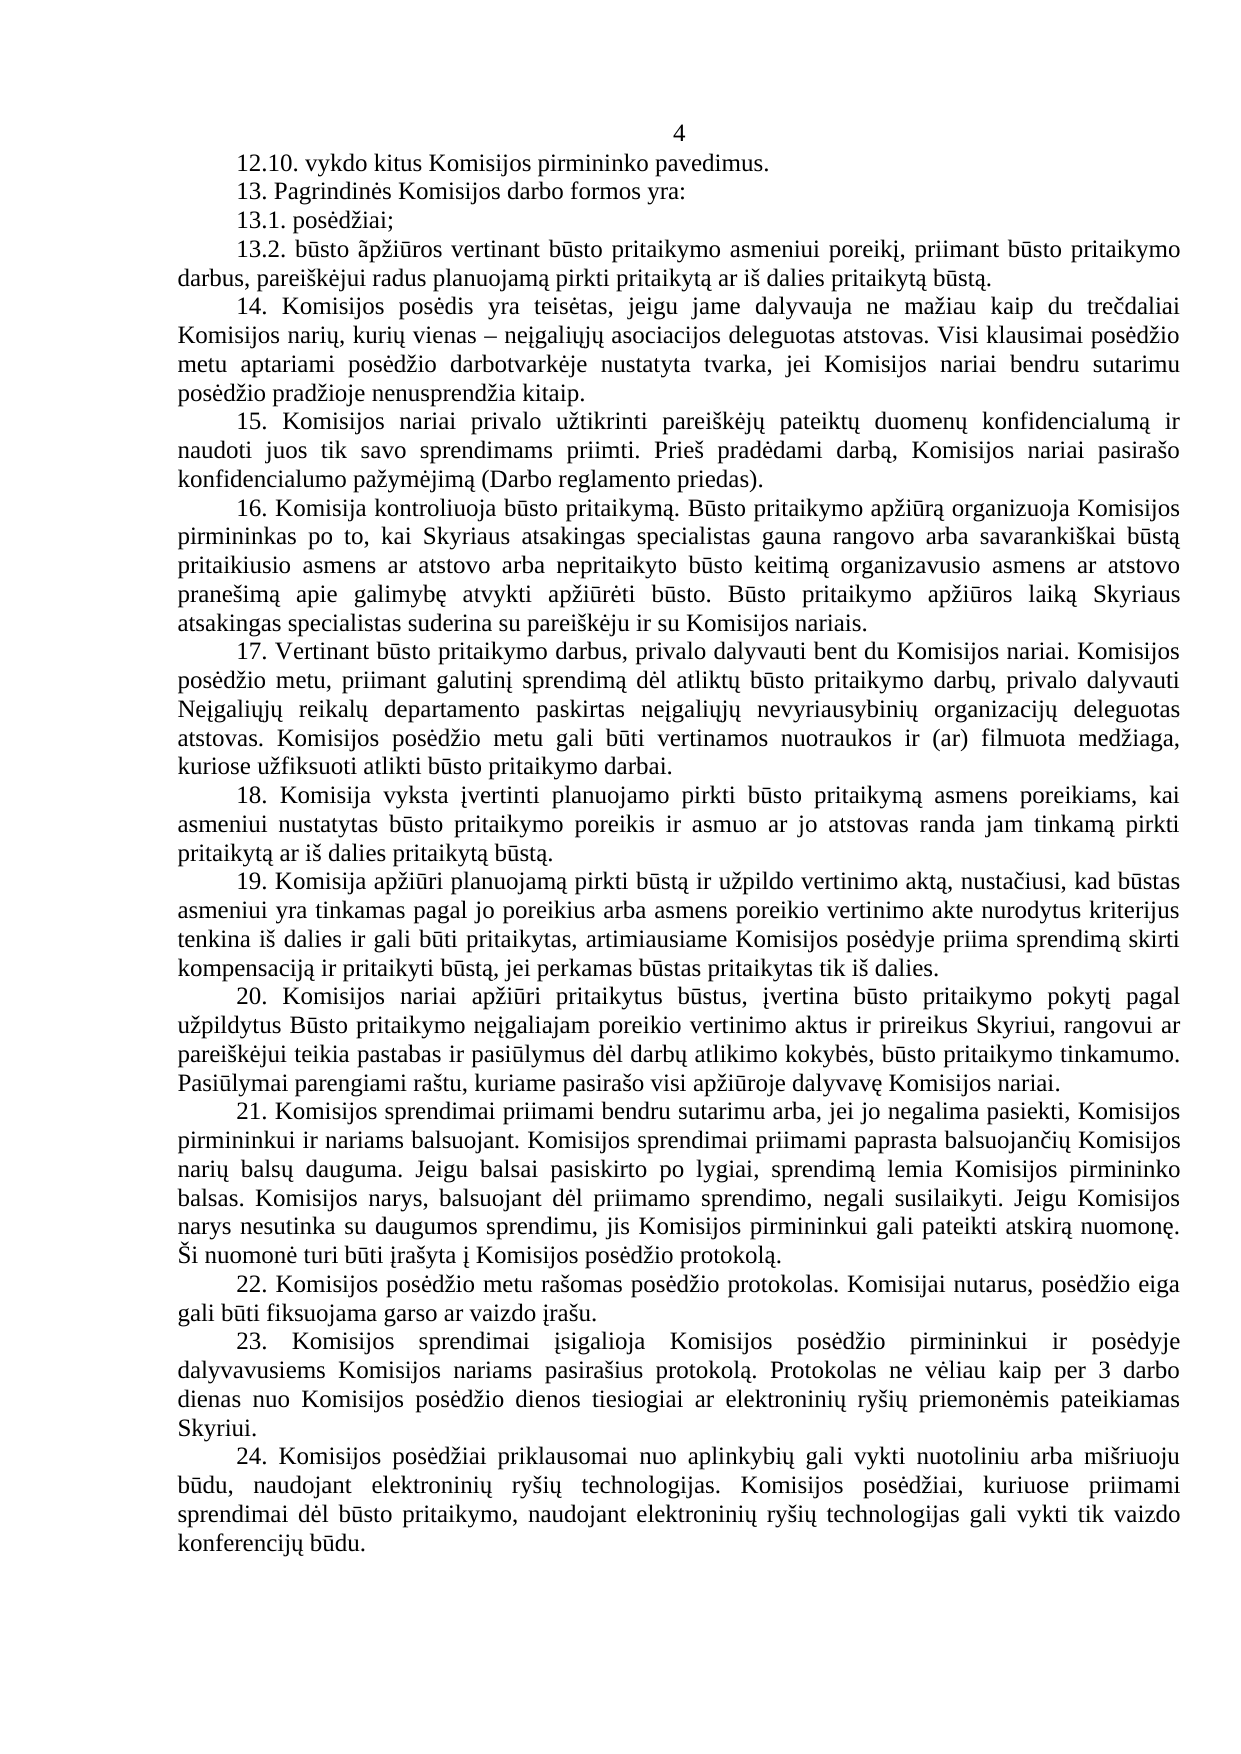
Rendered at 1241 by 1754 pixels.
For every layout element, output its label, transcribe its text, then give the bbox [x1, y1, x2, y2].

text 17. Vertinant būsto pritaikymo darbus, privalo dalyvauti bent du Komisijos nariai. Komisijos posėdžio metu, priimant galutinį sprendimą dėl atliktų būsto pritaikymo darbų, privalo dalyvauti Neįgaliųjų reikalų departamento paskirtas neįgaliųjų nevyriausybinių organizacijų deleguotas atstovas. Komisijos posėdžio metu gali būti vertinamos nuotraukos ir (ar) filmuota medžiaga, kuriose užfiksuoti atlikti būsto pritaikymo darbai. [177, 636, 1181, 780]
text 24. Komisijos posėdžiai priklausomai nuo aplinkybių gali vykti nuotoliniu arba mišriuoju būdu, naudojant elektroninių ryšių technologijas. Komisijos posėdžiai, kuriuose priimami sprendimai dėl būsto pritaikymo, naudojant elektroninių ryšių technologijas gali vykti tik vaizdo konferencijų būdu. [177, 1441, 1181, 1556]
text 22. Komisijos posėdžio metu rašomas posėdžio protokolas. Komisijai nutarus, posėdžio eiga gali būti fiksuojama garso ar vaizdo įrašu. [177, 1269, 1181, 1326]
text 13.1. posėdžiai; [177, 205, 1181, 234]
text 21. Komisijos sprendimai priimami bendru sutarimu arba, jei jo negalima pasiekti, Komisijos pirmininkui ir nariams balsuojant. Komisijos sprendimai priimami paprasta balsuojančių Komisijos narių balsų dauguma. Jeigu balsai pasiskirto po lygiai, sprendimą lemia Komisijos pirmininko balsas. Komisijos narys, balsuojant dėl priimamo sprendimo, negali susilaikyti. Jeigu Komisijos narys nesutinka su daugumos sprendimu, jis Komisijos pirmininkui gali pateikti atskirą nuomonę. Ši nuomonė turi būti įrašyta į Komisijos posėdžio protokolą. [177, 1096, 1181, 1269]
text 14. Komisijos posėdis yra teisėtas, jeigu jame dalyvauja ne mažiau kaip du trečdaliai Komisijos narių, kurių vienas – neįgaliųjų asociacijos deleguotas atstovas. Visi klausimai posėdžio metu aptariami posėdžio darbotvarkėje nustatyta tvarka, jei Komisijos nariai bendru sutarimu posėdžio pradžioje nenusprendžia kitaip. [177, 291, 1181, 406]
text 20. Komisijos nariai apžiūri pritaikytus būstus, įvertina būsto pritaikymo pokytį pagal užpildytus Būsto pritaikymo neįgaliajam poreikio vertinimo aktus ir prireikus Skyriui, rangovui ar pareiškėjui teikia pastabas ir pasiūlymus dėl darbų atlikimo kokybės, būsto pritaikymo tinkamumo. Pasiūlymai parengiami raštu, kuriame pasirašo visi apžiūroje dalyvavę Komisijos nariai. [177, 981, 1181, 1096]
text 12.10. vykdo kitus Komisijos pirmininko pavedimus. [177, 148, 1181, 176]
text 16. Komisija kontroliuoja būsto pritaikymą. Būsto pritaikymo apžiūrą organizuoja Komisijos pirmininkas po to, kai Skyriaus atsakingas specialistas gauna rangovo arba savarankiškai būstą pritaikiusio asmens ar atstovo arba nepritaikyto būsto keitimą organizavusio asmens ar atstovo pranešimą apie galimybę atvykti apžiūrėti būsto. Būsto pritaikymo apžiūros laiką Skyriaus atsakingas specialistas suderina su pareiškėju ir su Komisijos nariais. [177, 493, 1181, 636]
text 18. Komisija vyksta įvertinti planuojamo pirkti būsto pritaikymą asmens poreikiams, kai asmeniui nustatytas būsto pritaikymo poreikis ir asmuo ar jo atstovas randa jam tinkamą pirkti pritaikytą ar iš dalies pritaikytą būstą. [177, 780, 1181, 866]
text 15. Komisijos nariai privalo užtikrinti pareiškėjų pateiktų duomenų konfidencialumą ir naudoti juos tik savo sprendimams priimti. Prieš pradėdami darbą, Komisijos nariai pasirašo konfidencialumo pažymėjimą (Darbo reglamento priedas). [177, 406, 1181, 493]
text 13.2. būsto ãpžiūros vertinant būsto pritaikymo asmeniui poreikį, priimant būsto pritaikymo darbus, pareiškėjui radus planuojamą pirkti pritaikytą ar iš dalies pritaikytą būstą. [177, 234, 1181, 291]
text 13. Pagrindinės Komisijos darbo formos yra: [177, 176, 1181, 205]
text 19. Komisija apžiūri planuojamą pirkti būstą ir užpildo vertinimo aktą, nustačiusi, kad būstas asmeniui yra tinkamas pagal jo poreikius arba asmens poreikio vertinimo akte nurodytus kriterijus tenkina iš dalies ir gali būti pritaikytas, artimiausiame Komisijos posėdyje priima sprendimą skirti kompensaciją ir pritaikyti būstą, jei perkamas būstas pritaikytas tik iš dalies. [177, 866, 1181, 981]
text 23. Komisijos sprendimai įsigalioja Komisijos posėdžio pirmininkui ir posėdyje dalyvavusiems Komisijos nariams pasirašius protokolą. Protokolas ne vėliau kaip per 3 darbo dienas nuo Komisijos posėdžio dienos tiesiogiai ar elektroninių ryšių priemonėmis pateikiamas Skyriui. [177, 1326, 1181, 1441]
